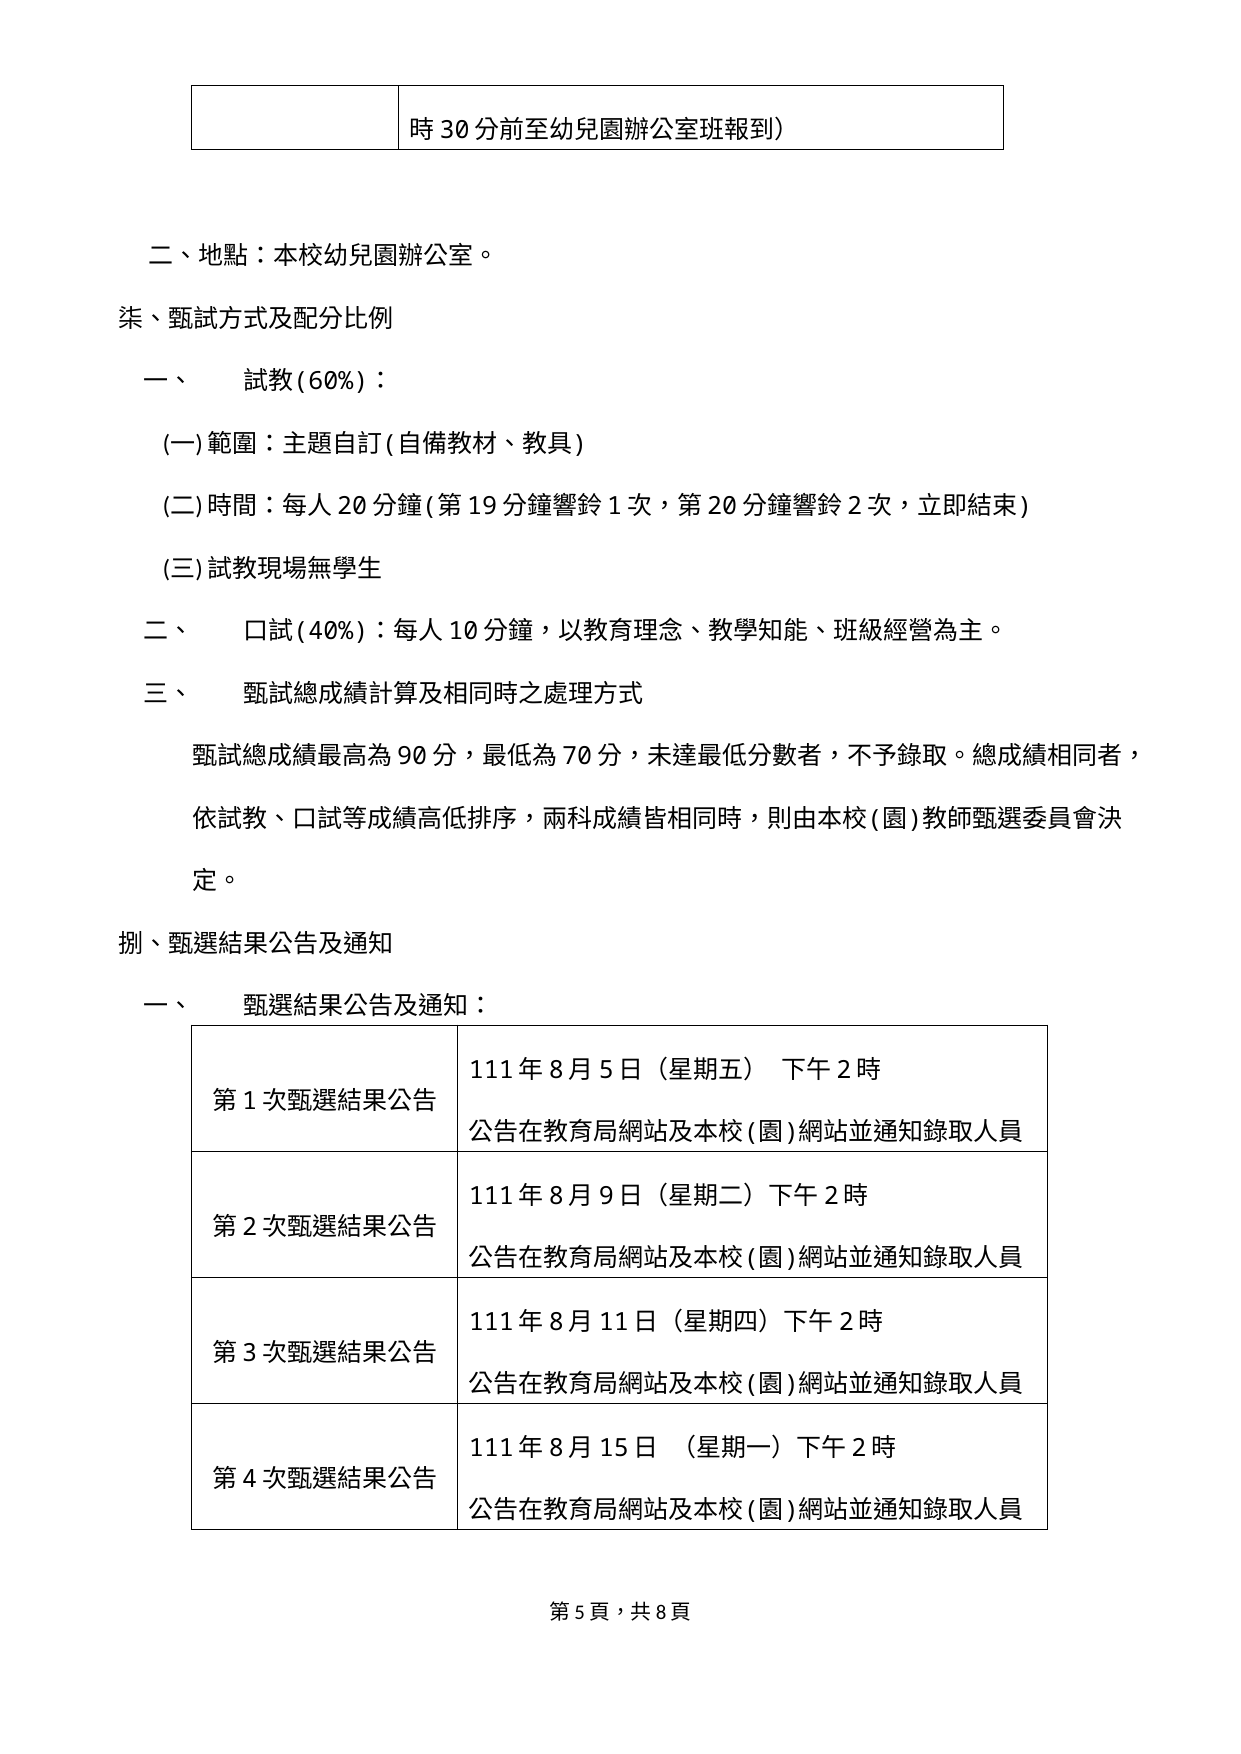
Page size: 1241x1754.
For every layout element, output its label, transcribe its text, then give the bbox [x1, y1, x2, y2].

table_cell 第4次甄選結果公告 [192, 1404, 457, 1529]
list 甄選結果公告及通知： [143, 962, 1122, 1024]
list 時間：每人20分鐘(第19分鐘響鈴1次，第20分鐘響鈴2次，立即結束) [162, 462, 1122, 524]
table_cell 111年8月9日（星期二）下午2時 公告在教育局網站及本校(園)網站並通知錄取人員 [458, 1152, 1047, 1277]
table_cell 111年8月15日 （星期一）下午2時 公告在教育局網站及本校(園)網站並通知錄取人員 [458, 1404, 1047, 1529]
list 範圍：主題自訂(自備教材、教具) [162, 399, 1122, 462]
table_cell [192, 86, 398, 148]
list 甄試總成績計算及相同時之處理方式 [143, 649, 1122, 712]
list 試教現場無學生 [162, 524, 1122, 587]
list 試教(60%)： [143, 337, 1122, 399]
text 甄試總成績最高為90分，最低為70分，未達最低分數者，不予錄取。總成績相同者，依試教、口試等成績高低排序，兩科成績皆相同時，則由本校(園)教師甄選委員會決定。 [192, 712, 1122, 899]
table_cell 第3次甄選結果公告 [192, 1278, 457, 1403]
table_cell 第2次甄選結果公告 [192, 1152, 457, 1277]
text 柒、甄試方式及配分比例 [118, 274, 1122, 337]
table_cell 111年8月11日（星期四）下午2時 公告在教育局網站及本校(園)網站並通知錄取人員 [458, 1278, 1047, 1403]
table_cell 時30分前至幼兒園辦公室班報到） [399, 86, 1003, 148]
text 二、地點：本校幼兒園辦公室。 [118, 212, 1122, 274]
table_header 第1次甄選結果公告 [192, 1026, 457, 1151]
text 捌、甄選結果公告及通知 [118, 899, 1122, 962]
table_header 111年8月5日（星期五） 下午2時 公告在教育局網站及本校(園)網站並通知錄取人員 [458, 1026, 1047, 1151]
list 口試(40%)：每人10分鐘，以教育理念、教學知能、班級經營為主。 [143, 587, 1122, 649]
